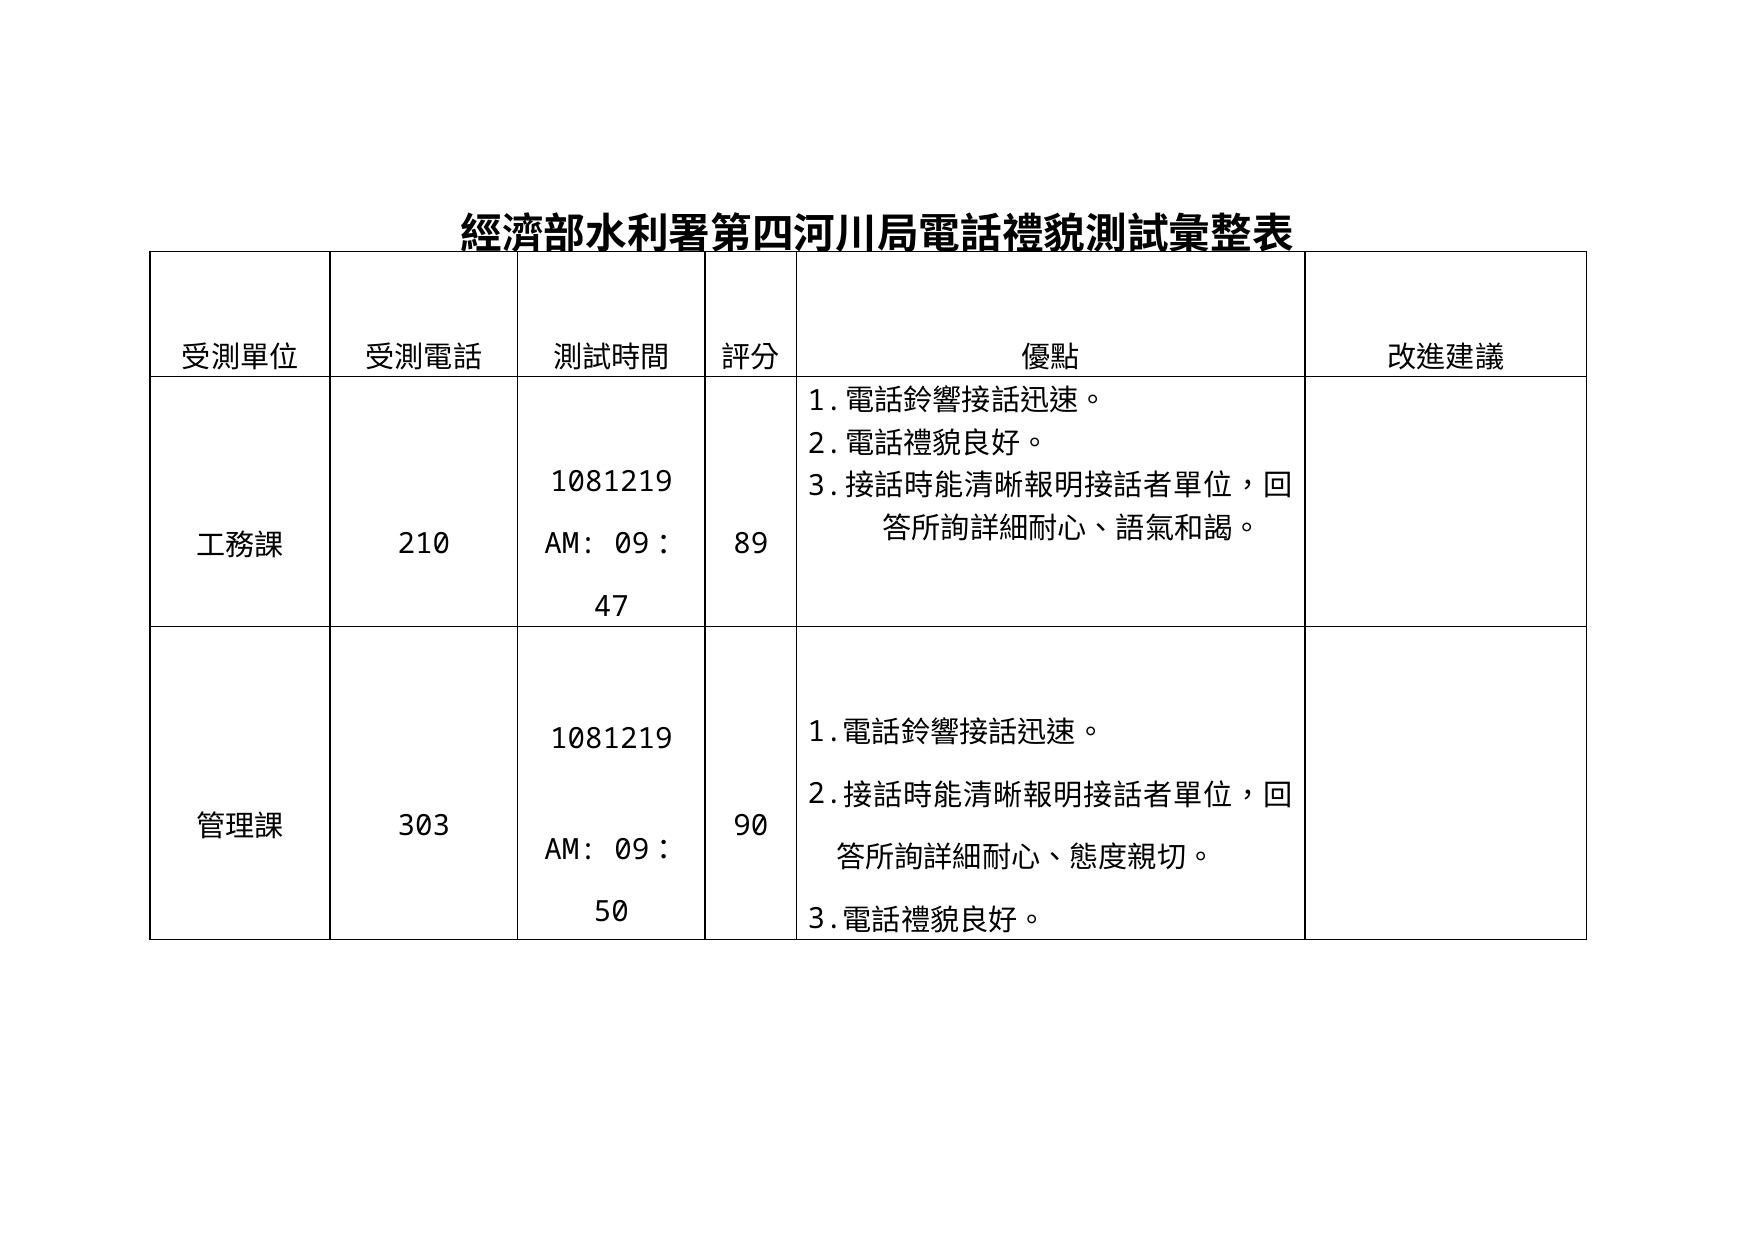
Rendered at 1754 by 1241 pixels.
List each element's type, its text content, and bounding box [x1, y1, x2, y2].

table_header 受測電話 [331, 252, 517, 376]
table_header 優點 [797, 252, 1304, 376]
table_header 受測單位 [151, 252, 329, 376]
table_cell 1.電話鈴響接話迅速。 2.接話時能清晰報明接話者單位，回答所詢詳細耐心、態度親切。 3.電話禮貌良好。 [797, 627, 1304, 938]
table_cell 1081219 AM: 09：50 [518, 627, 704, 938]
table_cell 210 [331, 377, 517, 626]
table_header 評分 [706, 252, 796, 376]
table_cell [1306, 377, 1586, 626]
table_cell 303 [331, 627, 517, 938]
table_cell 1081219 AM: 09：47 [518, 377, 704, 626]
table_header 改進建議 [1306, 252, 1586, 376]
table_cell 89 [706, 377, 796, 626]
table_cell 管理課 [151, 627, 329, 938]
table_cell 90 [706, 627, 796, 938]
table_cell [1306, 627, 1586, 938]
table_header 測試時間 [518, 252, 704, 376]
table_cell 工務課 [151, 377, 329, 626]
table_cell 電話鈴響接話迅速。 電話禮貌良好。 接話時能清晰報明接話者單位，回答所詢詳細耐心、語氣和謁。 [797, 377, 1304, 626]
text 經濟部水利署第四河川局電話禮貌測試彙整表 [150, 188, 1604, 251]
